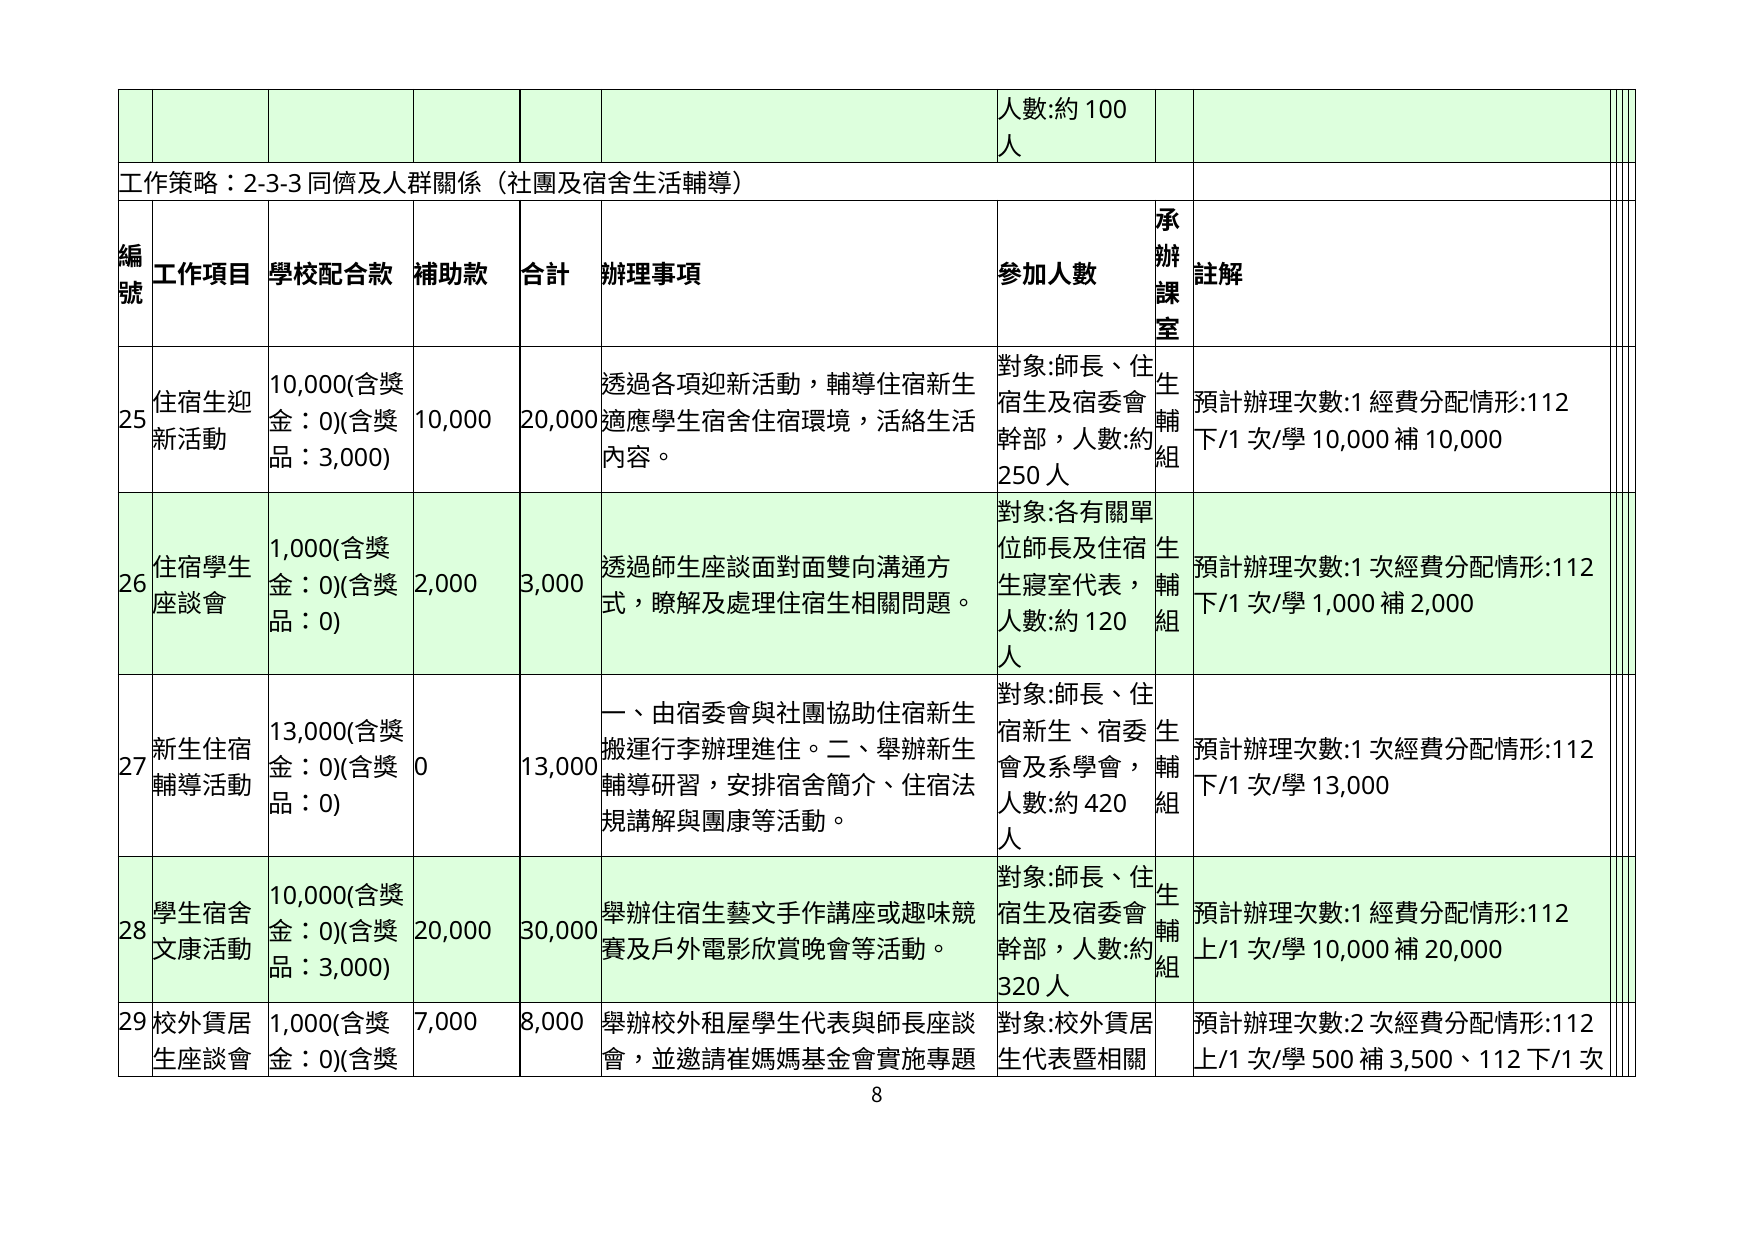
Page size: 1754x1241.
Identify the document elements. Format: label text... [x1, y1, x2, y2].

table_cell 預計辦理次數:1次經費分配情形:112下/1次/學13,000 [1194, 675, 1610, 856]
table_cell 28 [119, 857, 152, 1002]
table_cell 舉辦校外租屋學生代表與師長座談會，並邀請崔媽媽基金會實施專題 [602, 1003, 997, 1076]
table_cell 2,000 [414, 493, 519, 674]
table_cell 7,000 [414, 1003, 519, 1076]
table_cell 8,000 [521, 1003, 601, 1076]
table_cell 學生宿舍文康活動 [153, 857, 268, 1002]
table_cell [1617, 163, 1622, 199]
table_cell 對象:師長、住宿新生、宿委會及系學會，人數:約420人 [998, 675, 1155, 856]
table_cell 30,000 [521, 857, 601, 1002]
table_cell [1194, 90, 1610, 162]
table_cell [1629, 1003, 1635, 1076]
table_cell [1623, 201, 1628, 346]
table_cell [1623, 675, 1628, 856]
table_cell 10,000(含獎金：0)(含獎品：3,000) [269, 857, 413, 1002]
table_cell 人數:約100人 [998, 90, 1155, 162]
table_cell [1156, 90, 1193, 162]
table_cell [119, 90, 152, 162]
table_cell 學校配合款 [269, 201, 413, 346]
table_cell 補助款 [414, 201, 519, 346]
table_cell 註解 [1194, 201, 1610, 346]
table_cell [153, 90, 268, 162]
table_cell [1623, 347, 1628, 492]
table_cell 1,000(含獎金：0)(含獎品：0) [269, 493, 413, 674]
table_cell 透過各項迎新活動，輔導住宿新生適應學生宿舍住宿環境，活絡生活內容。 [602, 347, 997, 492]
table_cell 校外賃居生座談會 [153, 1003, 268, 1076]
table_cell [414, 90, 519, 162]
table_cell [1611, 201, 1616, 346]
table_cell [1156, 1003, 1193, 1076]
table_cell 工作項目 [153, 201, 268, 346]
table_cell [1623, 1003, 1628, 1076]
table_cell 1,000(含獎金：0)(含獎 [269, 1003, 413, 1076]
table_cell [1617, 857, 1622, 1002]
table_cell [1623, 857, 1628, 1002]
table_cell [1611, 675, 1616, 856]
table_cell 10,000 [414, 347, 519, 492]
table_cell [1629, 857, 1635, 1002]
table_cell [1629, 163, 1635, 199]
table_cell 生輔組 [1156, 675, 1193, 856]
table_cell 透過師生座談面對面雙向溝通方式，瞭解及處理住宿生相關問題。 [602, 493, 997, 674]
table_cell 對象:各有關單位師長及住宿生寢室代表，人數:約120人 [998, 493, 1155, 674]
table_cell 新生住宿輔導活動 [153, 675, 268, 856]
table_cell [1629, 347, 1635, 492]
table_cell 住宿生迎新活動 [153, 347, 268, 492]
table_cell [602, 90, 997, 162]
table_cell 預計辦理次數:1經費分配情形:112下/1次/學10,000補10,000 [1194, 347, 1610, 492]
table_cell 13,000 [521, 675, 601, 856]
table_cell 預計辦理次數:2次經費分配情形:112上/1次/學500補3,500、112下/1次 [1194, 1003, 1610, 1076]
table_cell [1617, 493, 1622, 674]
table_cell [1623, 163, 1628, 199]
table_cell 一、由宿委會與社團協助住宿新生搬運行李辦理進住。二、舉辦新生輔導研習，安排宿舍簡介、住宿法規講解與團康等活動。 [602, 675, 997, 856]
table_cell [1194, 163, 1610, 199]
table_cell 0 [414, 675, 519, 856]
table_cell 對象:校外賃居生代表暨相關 [998, 1003, 1155, 1076]
table_cell 生輔組 [1156, 493, 1193, 674]
table_cell [1617, 347, 1622, 492]
table_cell 25 [119, 347, 152, 492]
table_cell [1611, 347, 1616, 492]
table_cell [1617, 201, 1622, 346]
table_cell 承辦課室 [1156, 201, 1193, 346]
table_cell [521, 90, 601, 162]
table_cell 參加人數 [998, 201, 1155, 346]
table_cell 生輔組 [1156, 347, 1193, 492]
table_cell 生輔組 [1156, 857, 1193, 1002]
table_cell [1617, 90, 1622, 162]
table_cell 13,000(含獎金：0)(含獎品：0) [269, 675, 413, 856]
table_cell [1611, 163, 1616, 199]
table_cell [1629, 90, 1635, 162]
table_cell [1623, 90, 1628, 162]
table_cell 29 [119, 1003, 152, 1076]
table_cell 26 [119, 493, 152, 674]
table_cell [1629, 201, 1635, 346]
table_cell [269, 90, 413, 162]
table_cell 預計辦理次數:1經費分配情形:112上/1次/學10,000補20,000 [1194, 857, 1610, 1002]
table_cell 住宿學生座談會 [153, 493, 268, 674]
table_cell [1617, 675, 1622, 856]
table_cell [1611, 857, 1616, 1002]
table_cell 工作策略：2-3-3同儕及人群關係（社團及宿舍生活輔導） [119, 163, 1193, 199]
table_cell 編號 [119, 201, 152, 346]
table_cell [1623, 493, 1628, 674]
table_cell [1617, 1003, 1622, 1076]
table_cell [1629, 493, 1635, 674]
table_cell 10,000(含獎金：0)(含獎品：3,000) [269, 347, 413, 492]
table_cell 舉辦住宿生藝文手作講座或趣味競賽及戶外電影欣賞晚會等活動。 [602, 857, 997, 1002]
table_cell 對象:師長、住宿生及宿委會幹部，人數:約320人 [998, 857, 1155, 1002]
table_cell 27 [119, 675, 152, 856]
table_cell [1629, 675, 1635, 856]
table_cell 3,000 [521, 493, 601, 674]
table_cell 20,000 [521, 347, 601, 492]
table_cell [1611, 493, 1616, 674]
table_cell [1611, 90, 1616, 162]
table_cell [1611, 1003, 1616, 1076]
table_cell 辦理事項 [602, 201, 997, 346]
table_cell 預計辦理次數:1次經費分配情形:112下/1次/學1,000補2,000 [1194, 493, 1610, 674]
table_cell 20,000 [414, 857, 519, 1002]
table_cell 對象:師長、住宿生及宿委會幹部，人數:約250人 [998, 347, 1155, 492]
table_cell 合計 [521, 201, 601, 346]
